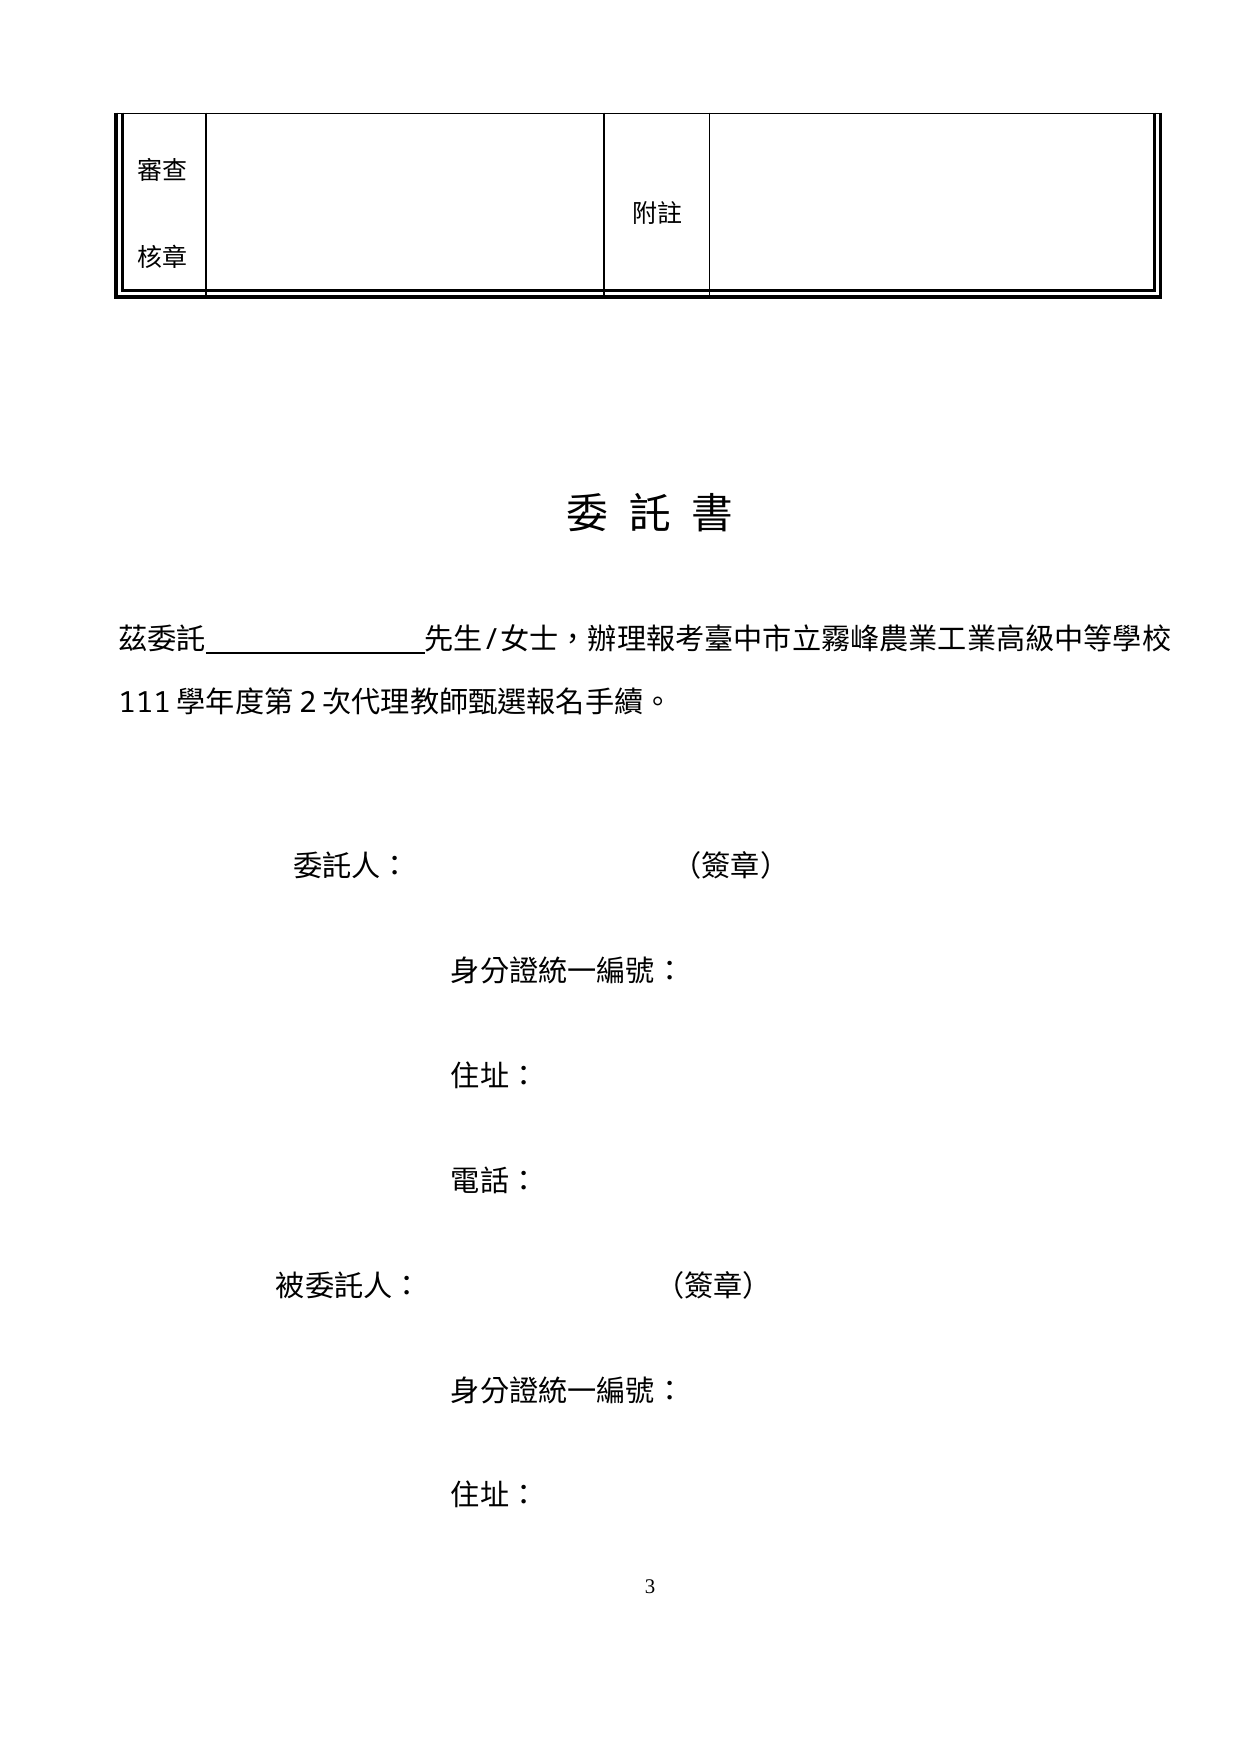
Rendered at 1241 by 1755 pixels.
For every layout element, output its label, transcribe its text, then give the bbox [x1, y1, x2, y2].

table_cell 審查 核章 [124, 114, 205, 289]
text 被委託人： （簽章） [118, 1262, 1181, 1304]
table_cell 附註 [605, 114, 709, 289]
text 電話： [118, 1157, 1181, 1200]
table_cell [710, 114, 1153, 289]
text 委託人： （簽章） [118, 843, 1181, 885]
text 住址： [118, 1472, 1181, 1514]
text 身分證統一編號： [118, 1367, 1181, 1409]
text 茲委託 先生/女士，辦理報考臺中市立霧峰農業工業高級中等學校111學年度第2次代理教師甄選報名手續。 [118, 616, 1181, 721]
text 住址： [118, 1052, 1181, 1095]
table_cell [207, 114, 603, 289]
text 委 託 書 [118, 480, 1181, 541]
text 身分證統一編號： [118, 947, 1181, 990]
